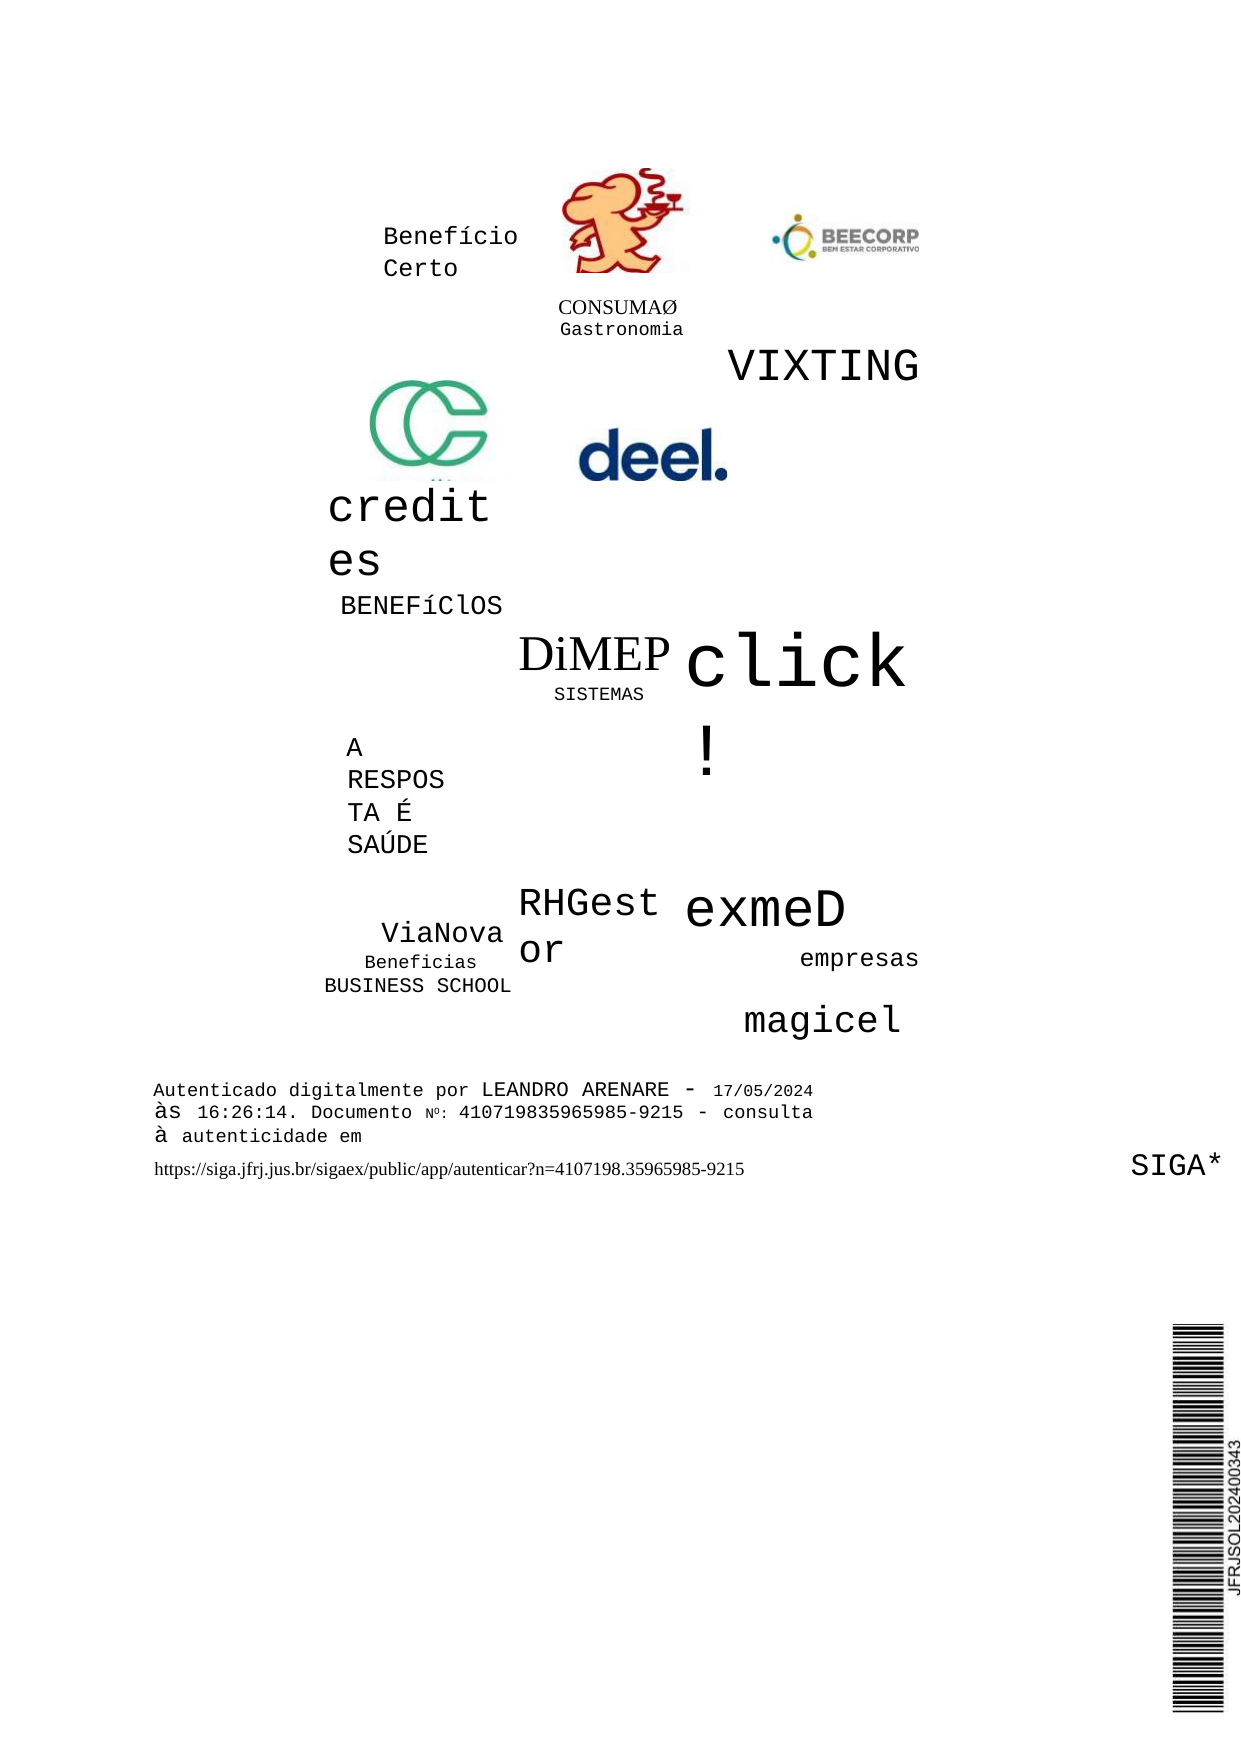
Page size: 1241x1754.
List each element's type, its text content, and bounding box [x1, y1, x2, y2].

table_cell exmeD empresas [684, 863, 919, 975]
table_header credites BENEFíClOS [324, 483, 518, 624]
text Gastronomia [324, 320, 919, 341]
table_cell ViaNova Beneficias [324, 863, 518, 975]
table_header [684, 483, 919, 624]
text Benefício Certo [383, 224, 919, 283]
text magicel [565, 1002, 901, 1044]
table_cell A RESPOSTA É SAÚDE [324, 624, 518, 863]
table_cell RHGestor [518, 863, 683, 975]
table_header [518, 483, 683, 624]
text CONSUMAØ [324, 295, 911, 319]
table_cell click! [684, 624, 919, 863]
text VIXTING [325, 342, 920, 481]
text BUSINESS SCHOOL [324, 975, 678, 999]
table_cell DiMEP SISTEMAS [518, 624, 683, 863]
